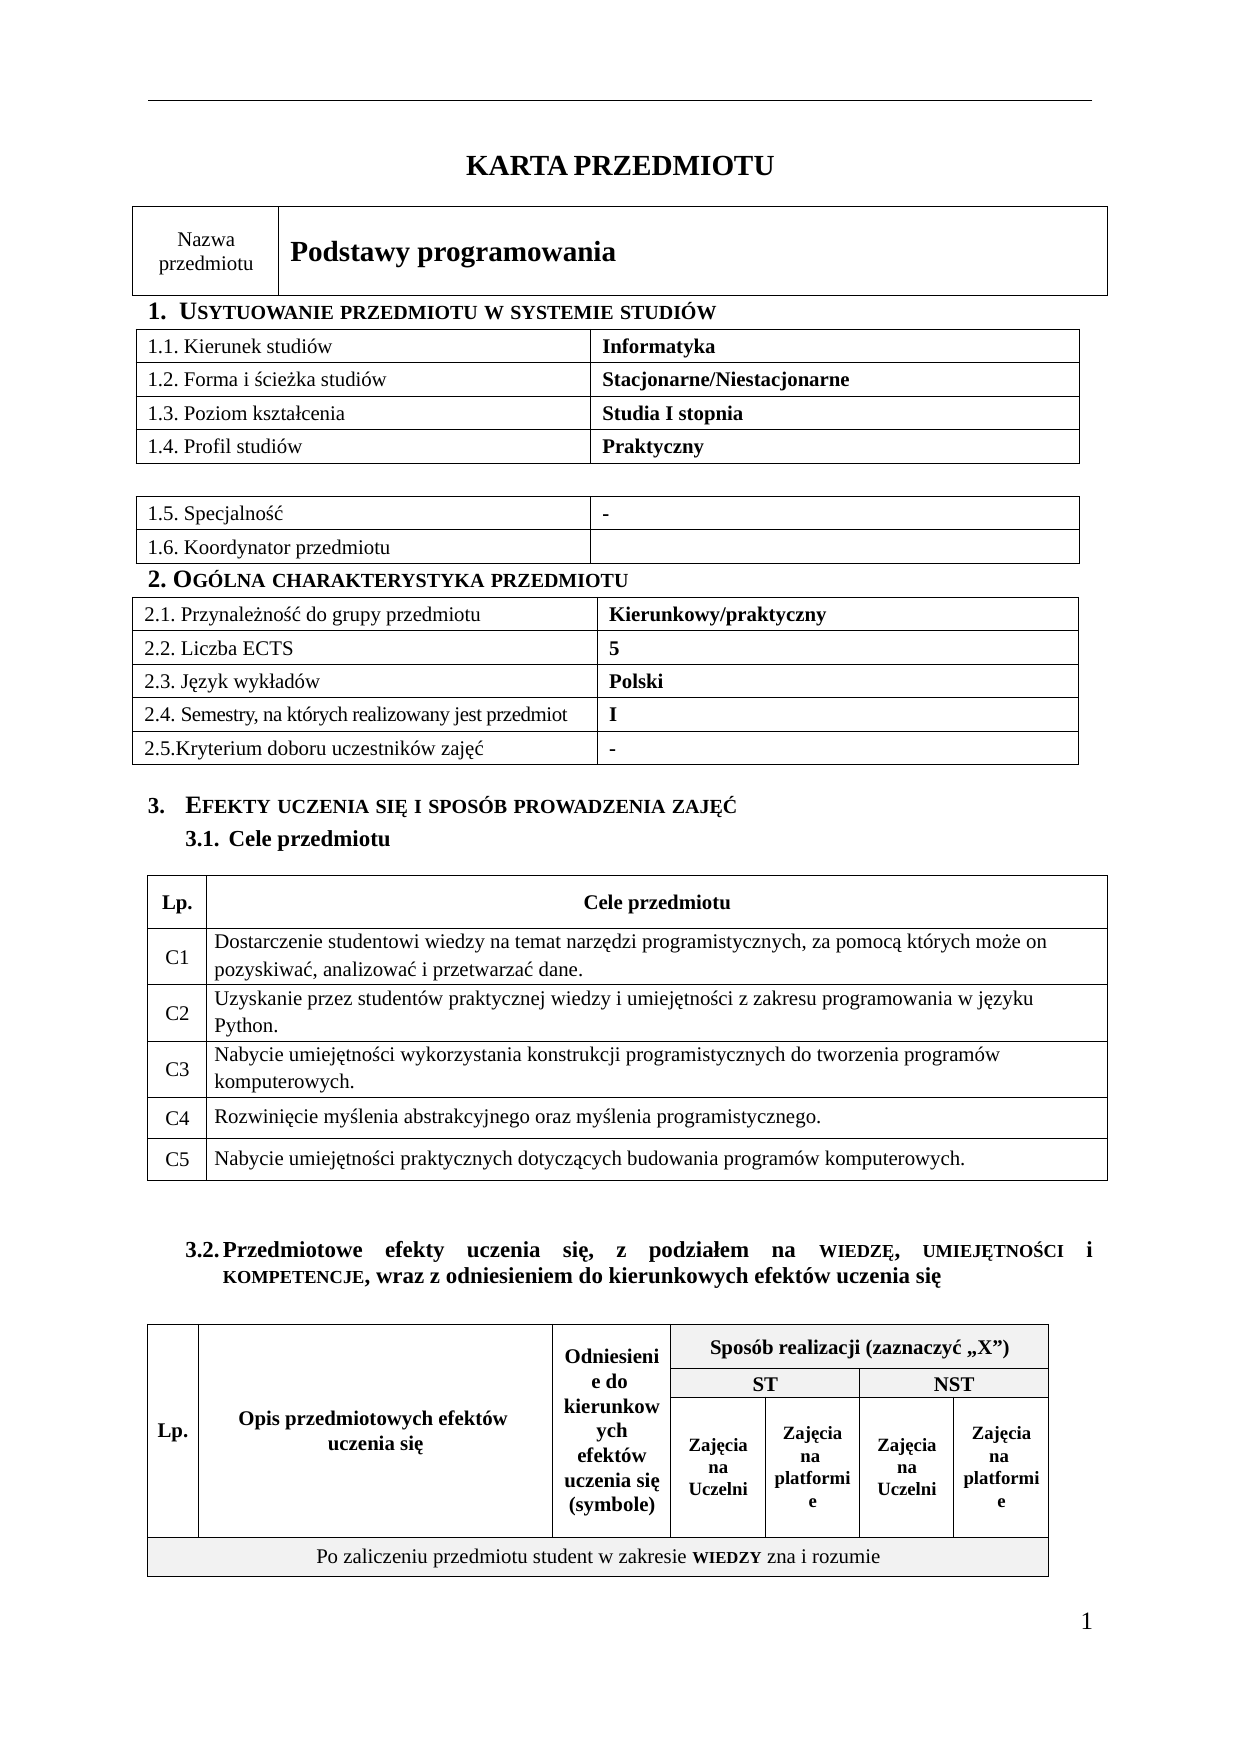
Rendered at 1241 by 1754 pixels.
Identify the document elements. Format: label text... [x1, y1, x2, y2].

table_header Lp. [148, 1325, 198, 1537]
table_cell C3 [148, 1042, 206, 1097]
table_cell Nabycie umiejętności wykorzystania konstrukcji programistycznych do tworzenia programów komputerowych. [207, 1042, 1107, 1097]
table_cell I [598, 698, 1078, 731]
table_cell 2.2. Liczba ECTS [133, 631, 597, 664]
table_cell 1.4. Profil studiów [137, 430, 590, 462]
table_cell Zajęcia na Uczelni [671, 1398, 765, 1537]
text 2. Ogólna charakterystyka przedmiotu [148, 564, 1092, 593]
table_cell Studia I stopnia [591, 397, 1079, 429]
table_cell 1.2. Forma i ścieżka studiów [137, 363, 590, 396]
table_cell 2.3. Język wykładów [133, 665, 597, 697]
table_cell Rozwinięcie myślenia abstrakcyjnego oraz myślenia programistycznego. [207, 1098, 1107, 1138]
table_cell Nabycie umiejętności praktycznych dotyczących budowania programów komputerowych. [207, 1139, 1107, 1179]
table_header Nazwa przedmiotu [133, 207, 278, 295]
table_header Kierunkowy/praktyczny [598, 598, 1078, 630]
table_header - [591, 497, 1079, 529]
table_cell C4 [148, 1098, 206, 1138]
table_cell Polski [598, 665, 1078, 697]
table_cell C5 [148, 1139, 206, 1179]
table_cell Po zaliczeniu przedmiotu student w zakresie wiedzy zna i rozumie [148, 1538, 1048, 1576]
text 1. Usytuowanie przedmiotu w systemie studiów [148, 296, 1092, 324]
table_header Opis przedmiotowych efektów uczenia się [199, 1325, 552, 1537]
list Efekty uczenia się i sposób prowadzenia zajęć [148, 790, 1092, 819]
table_cell 5 [598, 631, 1078, 664]
list Przedmiotowe efekty uczenia się, z podziałem na wiedzę, umiejętności i kompetencje, wraz z odniesieniem do kierunkowych efektów uczenia się [185, 1236, 1092, 1289]
table_cell ST [671, 1369, 859, 1397]
subtitle karta przedmiotu [148, 148, 1092, 181]
table_header Sposób realizacji (zaznaczyć „X”) [671, 1325, 1048, 1368]
table_cell Stacjonarne/Niestacjonarne [591, 363, 1079, 396]
table_cell 1.6. Koordynator przedmiotu [137, 530, 590, 563]
table_cell Zajęcia na platformie [766, 1398, 859, 1537]
table_cell Praktyczny [591, 430, 1079, 462]
table_header Odniesienie do kierunkowych efektów uczenia się (symbole) [553, 1325, 670, 1537]
table_header Cele przedmiotu [207, 876, 1107, 928]
table_cell Zajęcia na Uczelni [860, 1398, 953, 1537]
table_cell C2 [148, 985, 206, 1041]
table_cell NST [860, 1369, 1048, 1397]
table_cell C1 [148, 929, 206, 984]
table_header Informatyka [591, 330, 1079, 362]
table_cell 2.4. Semestry, na których realizowany jest przedmiot [133, 698, 597, 731]
list Cele przedmiotu [185, 825, 1092, 851]
table_header 1.5. Specjalność [137, 497, 590, 529]
table_cell [591, 530, 1079, 563]
table_cell 2.5.Kryterium doboru uczestników zajęć [133, 732, 597, 764]
table_cell Zajęcia na platformie [954, 1398, 1048, 1537]
table_header Lp. [148, 876, 206, 928]
table_header Podstawy programowania [279, 207, 1107, 295]
table_header 2.1. Przynależność do grupy przedmiotu [133, 598, 597, 630]
table_cell Uzyskanie przez studentów praktycznej wiedzy i umiejętności z zakresu programowania w języku Python. [207, 985, 1107, 1041]
table_header 1.1. Kierunek studiów [137, 330, 590, 362]
table_cell 1.3. Poziom kształcenia [137, 397, 590, 429]
table_cell Dostarczenie studentowi wiedzy na temat narzędzi programistycznych, za pomocą których może on pozyskiwać, analizować i przetwarzać dane. [207, 929, 1107, 984]
table_cell - [598, 732, 1078, 764]
